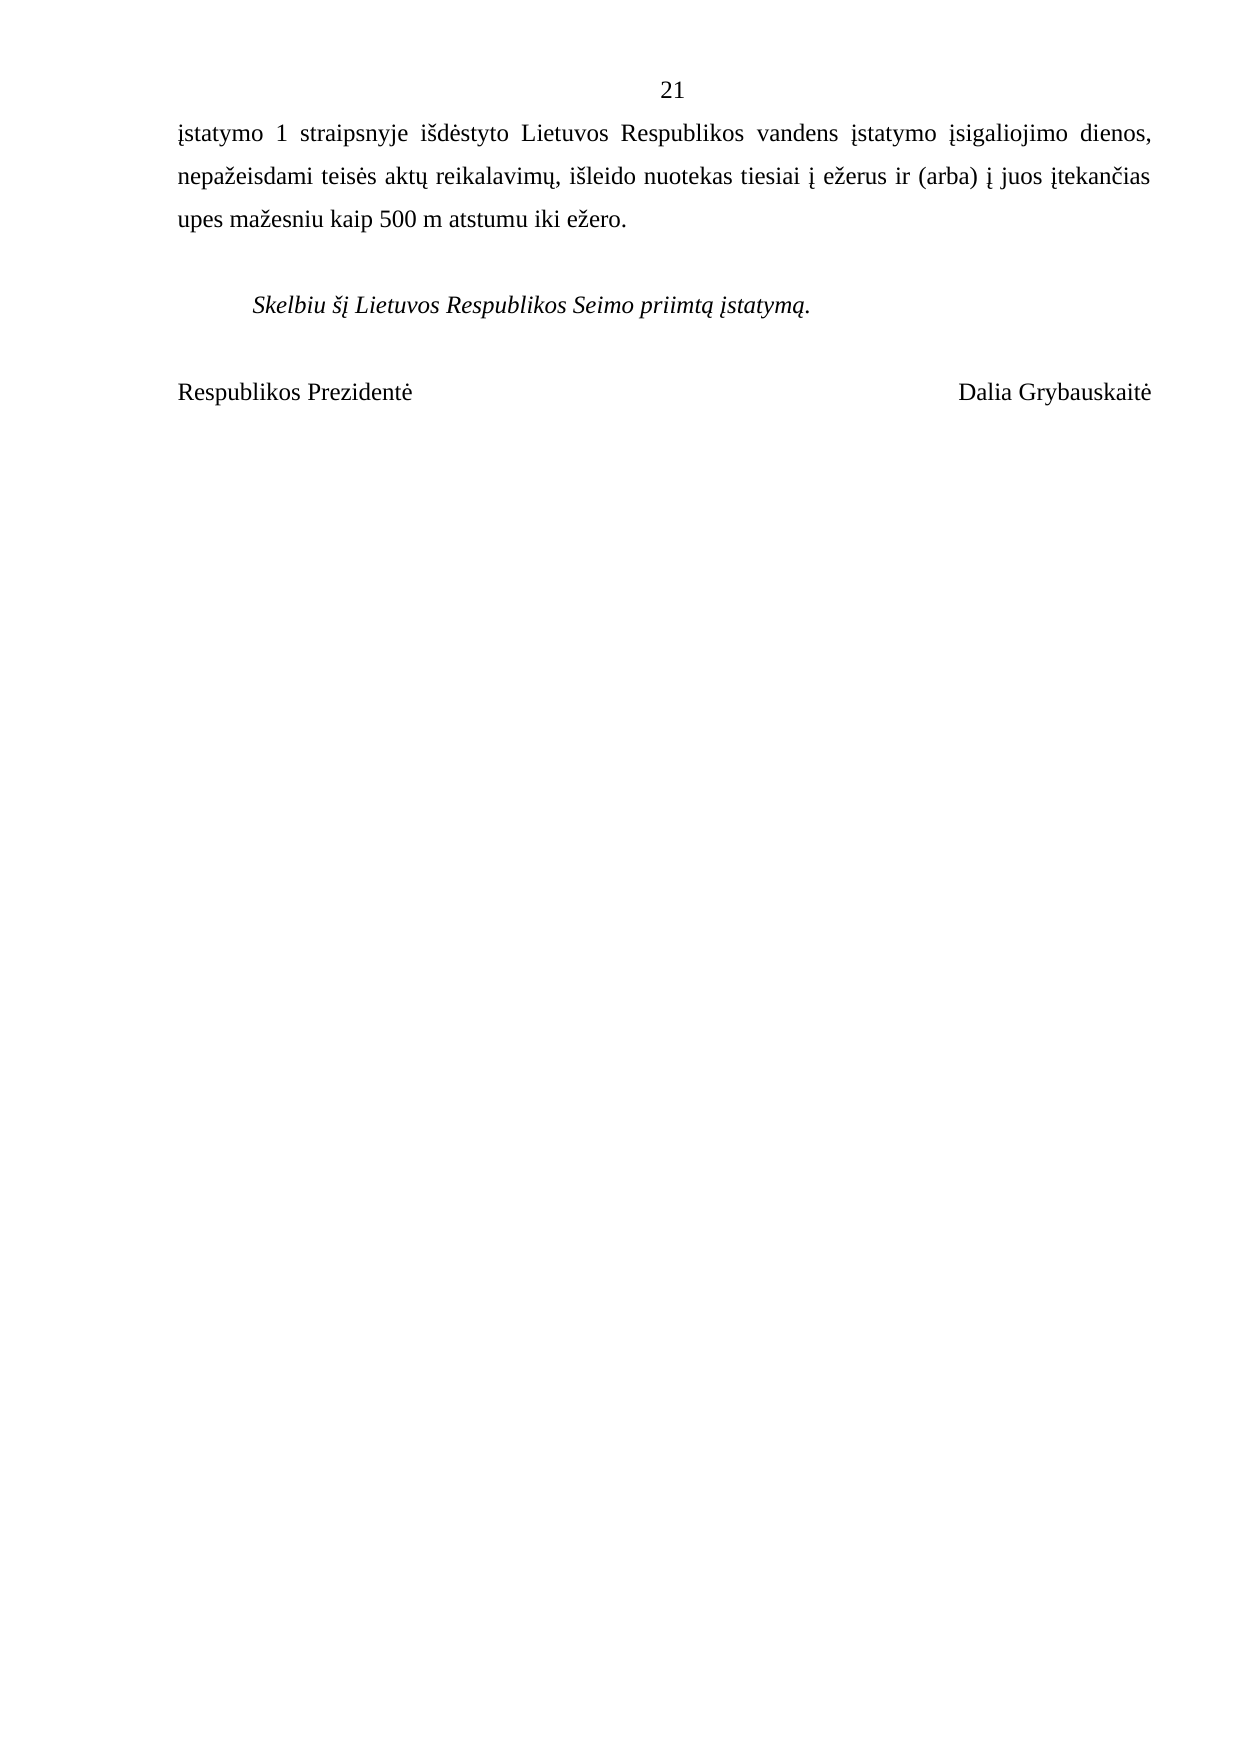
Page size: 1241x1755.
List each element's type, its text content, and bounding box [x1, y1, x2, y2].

text Respublikos Prezidentė Dalia Grybauskaitė [177, 377, 1152, 406]
text įstatymo 1 straipsnyje išdėstyto Lietuvos Respublikos vandens įstatymo įsigaliojimo dienos, nepažeisdami teisės aktų reikalavimų, išleido nuotekas tiesiai į ežerus ir (arba) į juos įtekančias upes mažesniu kaip 500 m atstumu iki ežero. [177, 118, 1152, 233]
text Skelbiu šį Lietuvos Respublikos Seimo priimtą įstatymą. [177, 291, 1152, 319]
